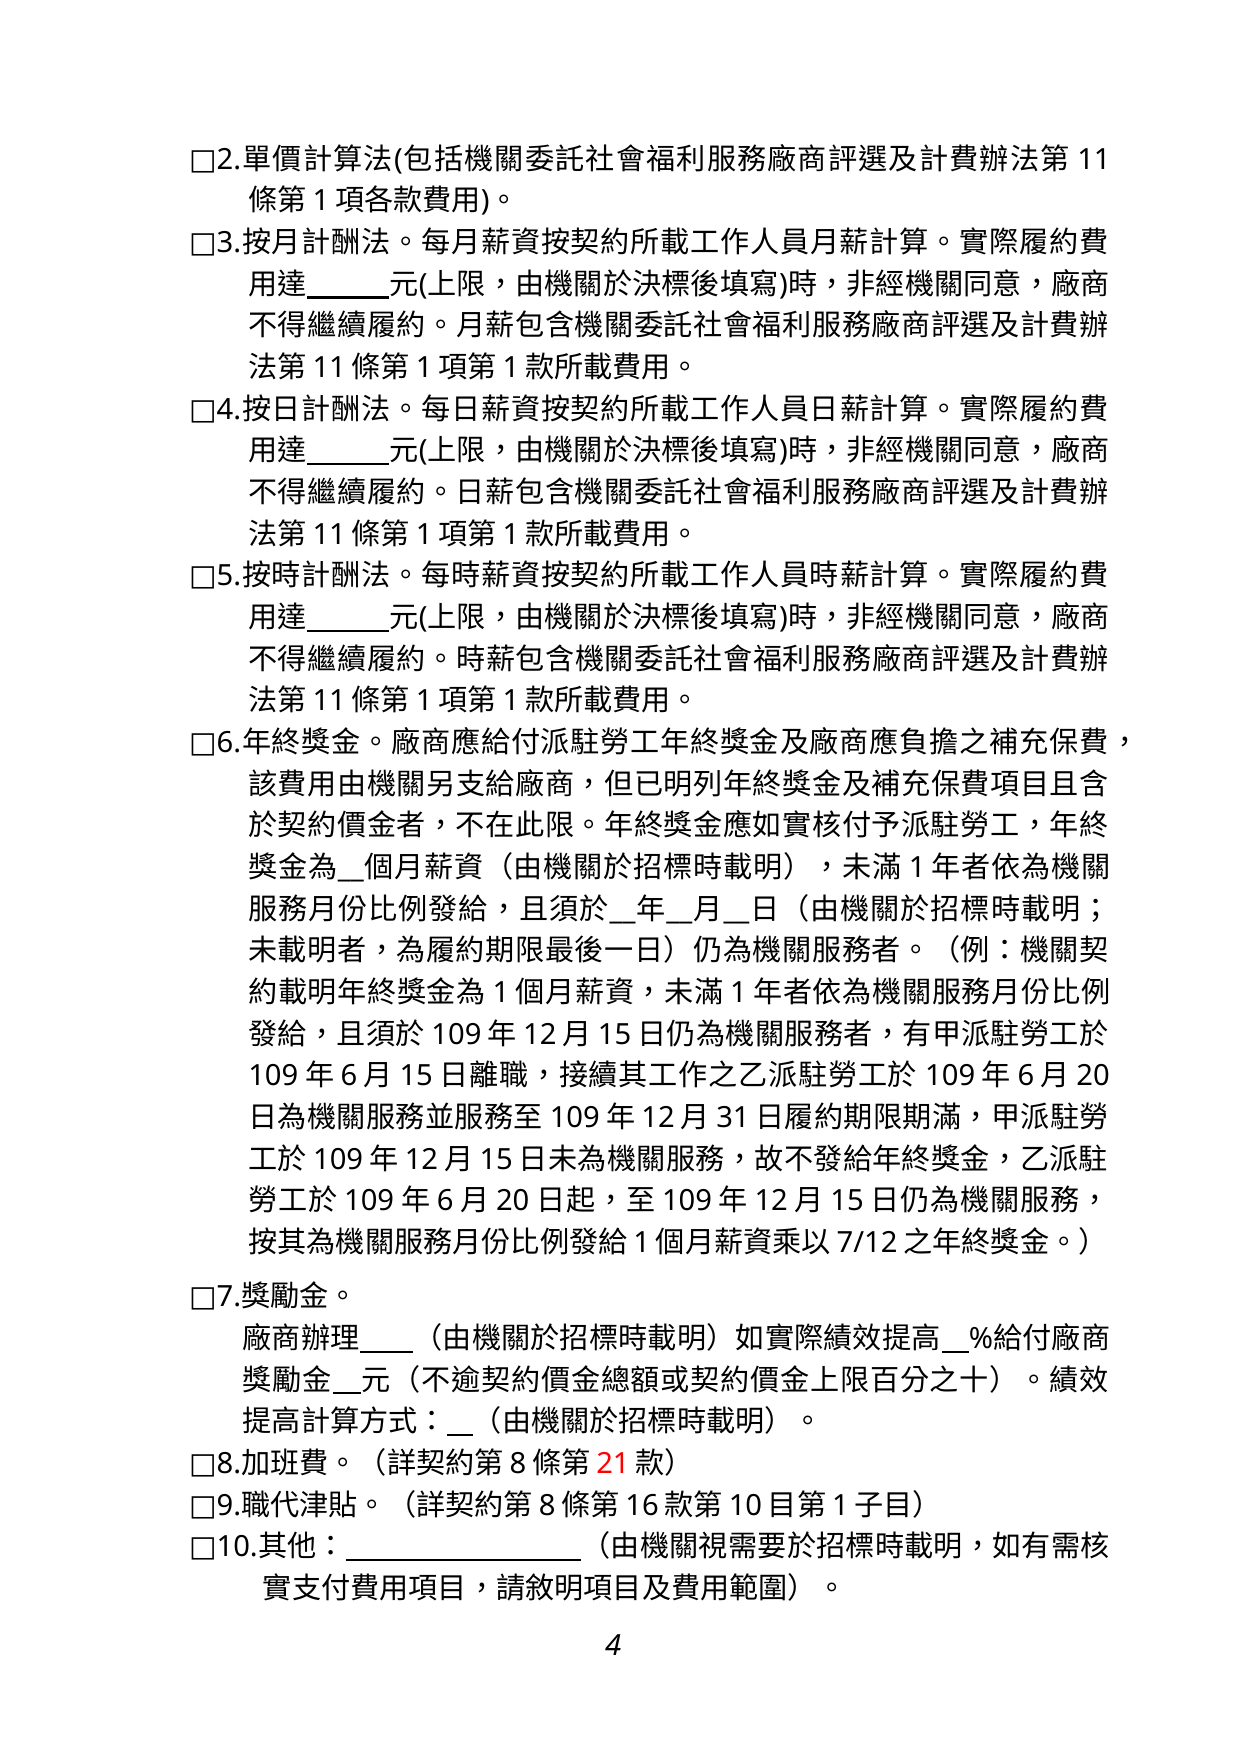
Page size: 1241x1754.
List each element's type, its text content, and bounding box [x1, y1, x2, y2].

text □4.按日計酬法。每日薪資按契約所載工作人員日薪計算。實際履約費用達 元(上限，由機關於決標後填寫)時，非經機關同意，廠商不得繼續履約。日薪包含機關委託社會福利服務廠商評選及計費辦法第11條第1項第1款所載費用。 [189, 386, 1110, 552]
text □7.獎勵金。 [160, 1273, 1110, 1315]
text 廠商辦理 （由機關於招標時載明）如實際績效提高 %給付廠商獎勵金 元（不逾契約價金總額或契約價金上限百分之十）。績效提高計算方式： （由機關於招標時載明）。 [242, 1315, 1110, 1440]
text □6.年終獎金。廠商應給付派駐勞工年終獎金及廠商應負擔之補充保費，該費用由機關另支給廠商，但已明列年終獎金及補充保費項目且含於契約價金者，不在此限。年終獎金應如實核付予派駐勞工，年終獎金為__個月薪資（由機關於招標時載明），未滿1年者依為機關服務月份比例發給，且須於__年__月__日（由機關於招標時載明；未載明者，為履約期限最後一日）仍為機關服務者。（例：機關契約載明年終獎金為1個月薪資，未滿1年者依為機關服務月份比例發給，且須於109年12月15日仍為機關服務者，有甲派駐勞工於109年6月15日離職，接續其工作之乙派駐勞工於109年6月20日為機關服務並服務至109年12月31日履約期限期滿，甲派駐勞工於109年12月15日未為機關服務，故不發給年終獎金，乙派駐勞工於109年6月20日起，至109年12月15日仍為機關服務，按其為機關服務月份比例發給1個月薪資乘以7/12之年終獎金。） [189, 719, 1110, 1261]
text □5.按時計酬法。每時薪資按契約所載工作人員時薪計算。實際履約費用達 元(上限，由機關於決標後填寫)時，非經機關同意，廠商不得繼續履約。時薪包含機關委託社會福利服務廠商評選及計費辦法第11條第1項第1款所載費用。 [189, 552, 1110, 719]
text □3.按月計酬法。每月薪資按契約所載工作人員月薪計算。實際履約費用達 元(上限，由機關於決標後填寫)時，非經機關同意，廠商不得繼續履約。月薪包含機關委託社會福利服務廠商評選及計費辦法第11條第1項第1款所載費用。 [189, 219, 1110, 386]
text □2.單價計算法(包括機關委託社會福利服務廠商評選及計費辦法第11條第1項各款費用)。 [189, 136, 1110, 219]
text □10.其他： （由機關視需要於招標時載明，如有需核實支付費用項目，請敘明項目及費用範圍）。 [189, 1523, 1110, 1607]
text □8.加班費。（詳契約第8條第21款） [189, 1440, 1110, 1482]
text □9.職代津貼。（詳契約第8條第16款第10目第1子目） [189, 1482, 1110, 1523]
